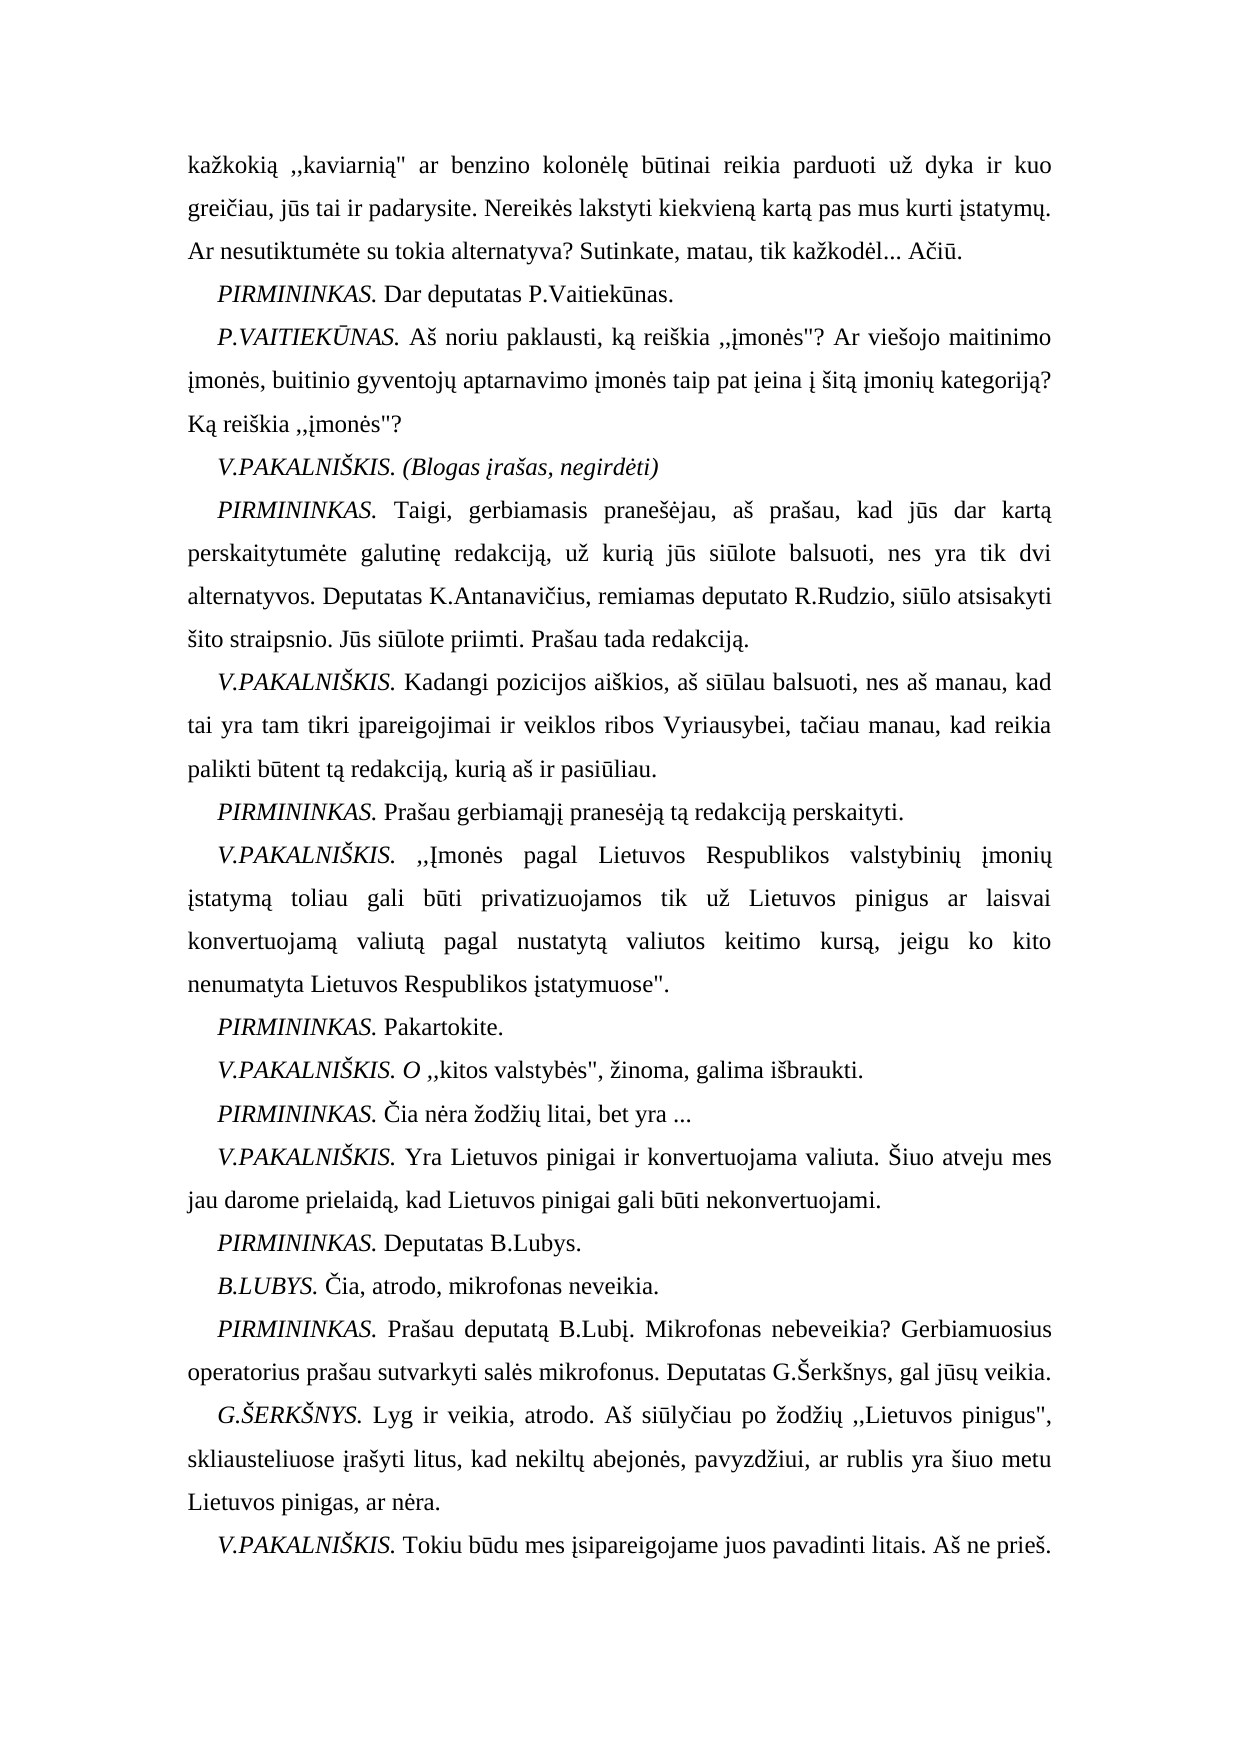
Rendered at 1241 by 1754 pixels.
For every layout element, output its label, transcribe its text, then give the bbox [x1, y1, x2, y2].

text PIRMININKAS. Čia nėra žodžių litai, bet yra ... [187, 1099, 1053, 1127]
text V.PAKALNIŠKIS. Yra Lietuvos pinigai ir konvertuojama valiuta. Šiuo atveju mes jau darome prielaidą, kad Lietuvos pinigai gali būti nekonvertuojami. [187, 1142, 1053, 1214]
text G.ŠERKŠNYS. Lyg ir veikia, atrodo. Aš siūlyčiau po žodžių ,,Lietuvos pinigus", skliausteliuose įrašyti litus, kad nekiltų abejonės, pavyzdžiui, ar rublis yra šiuo metu Lietuvos pinigas, ar nėra. [187, 1401, 1053, 1516]
text V.PAKALNIŠKIS. O ,,kitos valstybės", žinoma, galima išbraukti. [187, 1056, 1053, 1084]
text V.PAKALNIŠKIS. (Blogas įrašas, negirdėti) [187, 452, 1053, 481]
text PIRMININKAS. Pakartokite. [187, 1012, 1053, 1041]
text PIRMININKAS. Prašau deputatą B.Lubį. Mikrofonas nebeveikia? Gerbiamuosius operatorius prašau sutvarkyti salės mikrofonus. Deputatas G.Šerkšnys, gal jūsų veikia. [187, 1314, 1053, 1386]
text PIRMININKAS. Taigi, gerbiamasis pranešėjau, aš prašau, kad jūs dar kartą perskaitytumėte galutinę redakciją, už kurią jūs siūlote balsuoti, nes yra tik dvi alternatyvos. Deputatas K.Antanavičius, remiamas deputato R.Rudzio, siūlo atsisakyti šito straipsnio. Jūs siūlote priimti. Prašau tada redakciją. [187, 495, 1053, 653]
text PIRMININKAS. Prašau gerbiamąjį pranesėją tą redakciją perskaityti. [187, 797, 1053, 826]
text P.VAITIEKŪNAS. Aš noriu paklausti, ką reiškia ,,įmonės"? Ar viešojo maitinimo įmonės, buitinio gyventojų aptarnavimo įmonės taip pat įeina į šitą įmonių kategoriją? Ką reiškia ,,įmonės"? [187, 322, 1053, 437]
text V.PAKALNIŠKIS. ,,Įmonės pagal Lietuvos Respublikos valstybinių įmonių įstatymą toliau gali būti privatizuojamos tik už Lietuvos pinigus ar laisvai konvertuojamą valiutą pagal nustatytą valiutos keitimo kursą, jeigu ko kito nenumatyta Lietuvos Respublikos įstatymuose". [187, 840, 1053, 998]
text V.PAKALNIŠKIS. Tokiu būdu mes įsipareigojame juos pavadinti litais. Aš ne prieš. [187, 1530, 1053, 1559]
text B.LUBYS. Čia, atrodo, mikrofonas neveikia. [187, 1271, 1053, 1300]
text V.PAKALNIŠKIS. Kadangi pozicijos aiškios, aš siūlau balsuoti, nes aš manau, kad tai yra tam tikri įpareigojimai ir veiklos ribos Vyriausybei, tačiau manau, kad reikia palikti būtent tą redakciją, kurią aš ir pasiūliau. [187, 667, 1053, 782]
text PIRMININKAS. Dar deputatas P.Vaitiekūnas. [187, 279, 1053, 308]
text PIRMININKAS. Deputatas B.Lubys. [187, 1228, 1053, 1257]
text kažkokią ,,kaviarnią" ar benzino kolonėlę būtinai reikia parduoti už dyka ir kuo greičiau, jūs tai ir padarysite. Nereikės lakstyti kiekvieną kartą pas mus kurti įstatymų. Ar nesutiktumėte su tokia alternatyva? Sutinkate, matau, tik kažkodėl... Ačiū. [187, 150, 1053, 265]
